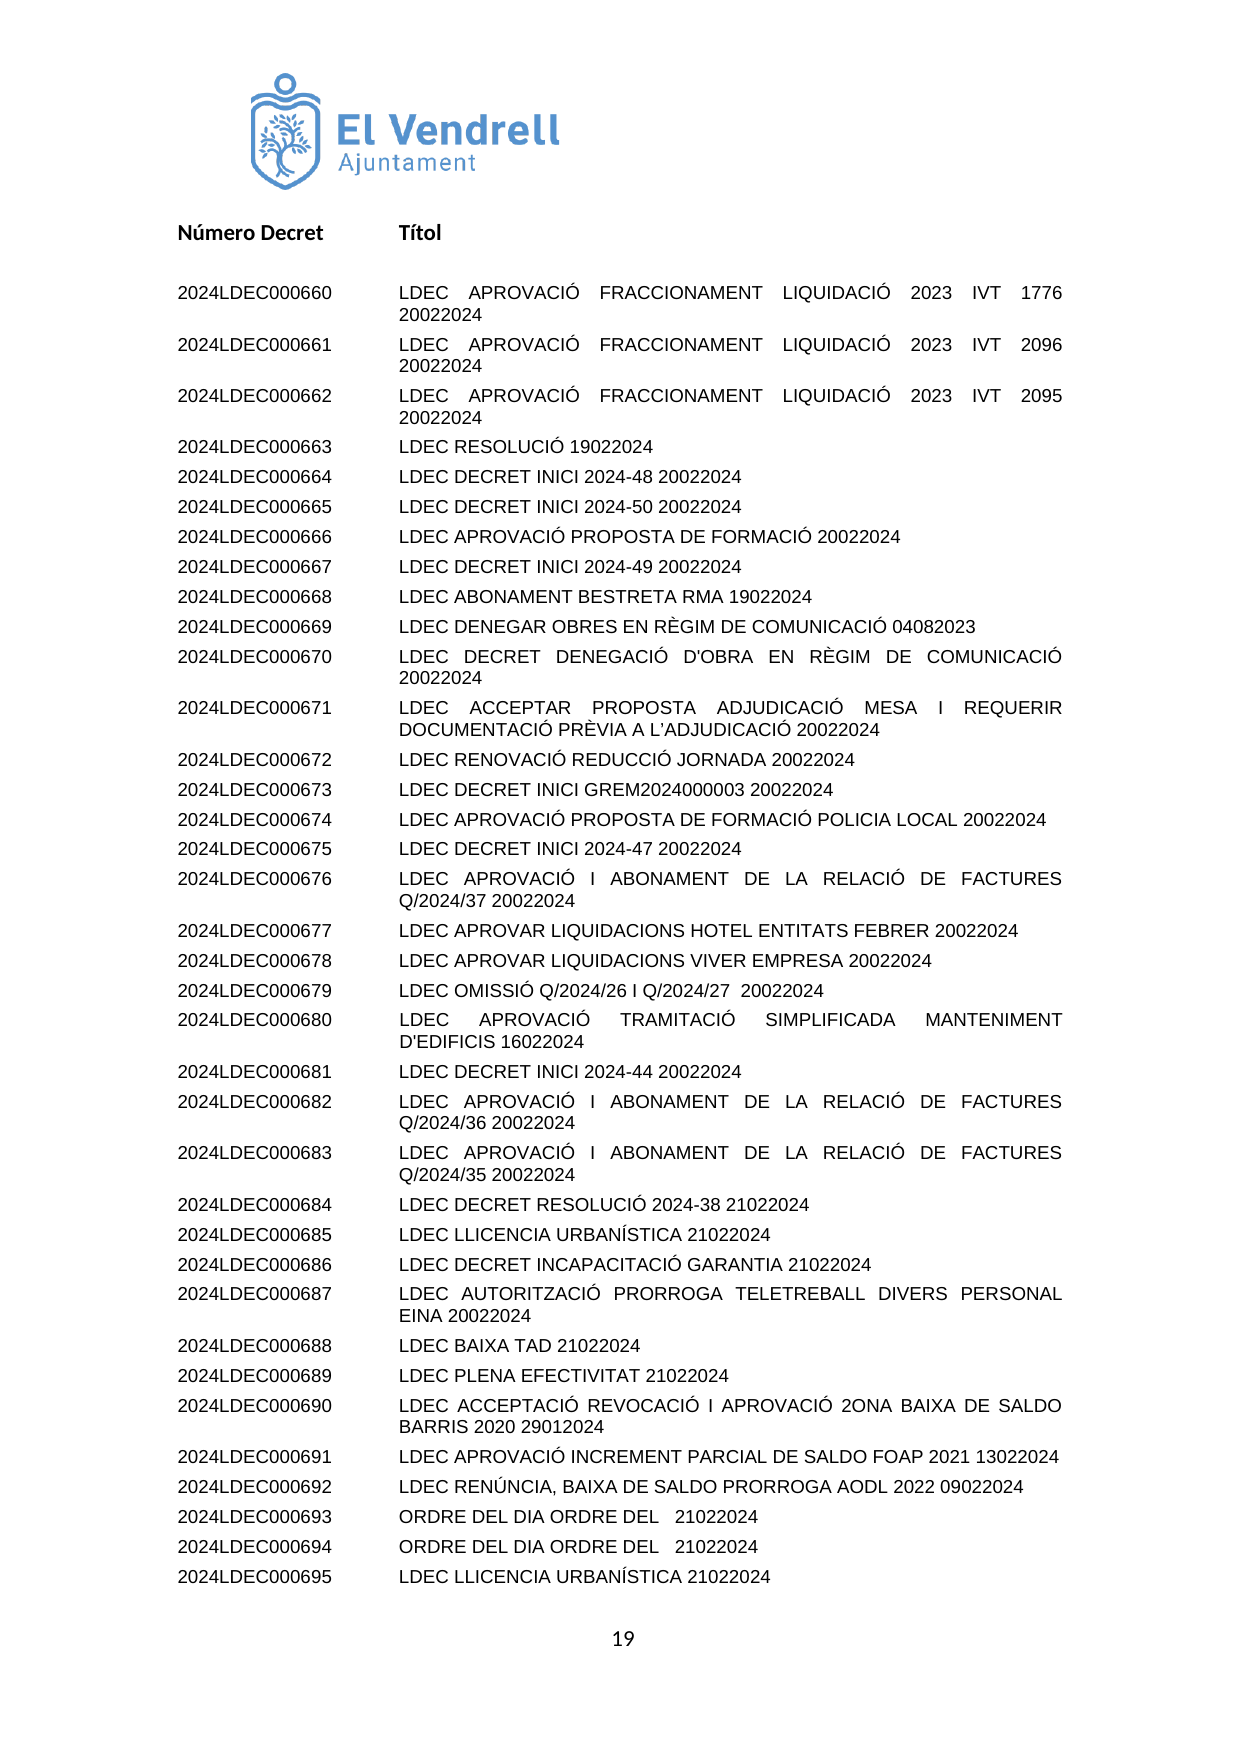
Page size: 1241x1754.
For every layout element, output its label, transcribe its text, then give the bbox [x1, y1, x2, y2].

text 2024LDEC000663 LDEC RESOLUCIÓ 19022024 [177, 436, 1063, 458]
text 2024LDEC000664 LDEC DECRET INICI 2024-48 20022024 [177, 466, 1063, 488]
text 2024LDEC000688 LDEC BAIXA TAD 21022024 [177, 1335, 1063, 1356]
text 2024LDEC000674 LDEC APROVACIÓ PROPOSTA DE FORMACIÓ POLICIA LOCAL 20022024 [177, 808, 1063, 830]
text 2024LDEC000686 LDEC DECRET INCAPACITACIÓ GARANTIA 21022024 [177, 1253, 1063, 1275]
text 2024LDEC000679 LDEC OMISSIÓ Q/2024/26 I Q/2024/27 20022024 [177, 979, 1063, 1001]
text 2024LDEC000687 LDEC AUTORITZACIÓ PRORROGA TELETREBALL DIVERS PERSONAL EINA 20022024 [177, 1283, 1063, 1326]
text 2024LDEC000671 LDEC ACCEPTAR PROPOSTA ADJUDICACIÓ MESA I REQUERIR DOCUMENTACIÓ PRÈVIA A L’ADJUDICACIÓ 20022024 [177, 697, 1063, 740]
text 2024LDEC000666 LDEC APROVACIÓ PROPOSTA DE FORMACIÓ 20022024 [177, 526, 1063, 548]
text 2024LDEC000672 LDEC RENOVACIÓ REDUCCIÓ JORNADA 20022024 [177, 748, 1063, 770]
text 2024LDEC000685 LDEC LLICENCIA URBANÍSTICA 21022024 [177, 1223, 1063, 1245]
text 2024LDEC000668 LDEC ABONAMENT BESTRETA RMA 19022024 [177, 586, 1063, 607]
text 2024LDEC000670 LDEC DECRET DENEGACIÓ D'OBRA EN RÈGIM DE COMUNICACIÓ 20022024 [177, 646, 1063, 689]
text 2024LDEC000693 ORDRE DEL DIA ORDRE DEL 21022024 [177, 1506, 1063, 1527]
text 2024LDEC000678 LDEC APROVAR LIQUIDACIONS VIVER EMPRESA 20022024 [177, 949, 1063, 971]
text 2024LDEC000673 LDEC DECRET INICI GREM2024000003 20022024 [177, 778, 1063, 800]
text 2024LDEC000677 LDEC APROVAR LIQUIDACIONS HOTEL ENTITATS FEBRER 20022024 [177, 919, 1063, 941]
text 2024LDEC000692 LDEC RENÚNCIA, BAIXA DE SALDO PRORROGA AODL 2022 09022024 [177, 1476, 1063, 1497]
text 2024LDEC000695 LDEC LLICENCIA URBANÍSTICA 21022024 [177, 1566, 1063, 1587]
text 2024LDEC000689 LDEC PLENA EFECTIVITAT 21022024 [177, 1364, 1063, 1386]
text 2024LDEC000691 LDEC APROVACIÓ INCREMENT PARCIAL DE SALDO FOAP 2021 13022024 [177, 1446, 1063, 1467]
text 2024LDEC000669 LDEC DENEGAR OBRES EN RÈGIM DE COMUNICACIÓ 04082023 [177, 616, 1063, 637]
text 2024LDEC000684 LDEC DECRET RESOLUCIÓ 2024-38 21022024 [177, 1193, 1063, 1215]
text 2024LDEC000660 LDEC APROVACIÓ FRACCIONAMENT LIQUIDACIÓ 2023 IVT 1776 20022024 [177, 282, 1063, 325]
text 2024LDEC000681 LDEC DECRET INICI 2024-44 20022024 [177, 1061, 1063, 1082]
text 2024LDEC000683 LDEC APROVACIÓ I ABONAMENT DE LA RELACIÓ DE FACTURES Q/2024/35 20022024 [177, 1142, 1063, 1185]
text 2024LDEC000667 LDEC DECRET INICI 2024-49 20022024 [177, 556, 1063, 577]
text 2024LDEC000694 ORDRE DEL DIA ORDRE DEL 21022024 [177, 1536, 1063, 1557]
text 2024LDEC000665 LDEC DECRET INICI 2024-50 20022024 [177, 496, 1063, 518]
text 2024LDEC000675 LDEC DECRET INICI 2024-47 20022024 [177, 838, 1063, 860]
text 2024LDEC000662 LDEC APROVACIÓ FRACCIONAMENT LIQUIDACIÓ 2023 IVT 2095 20022024 [177, 385, 1063, 428]
text 2024LDEC000680 LDEC APROVACIÓ TRAMITACIÓ SIMPLIFICADA MANTENIMENT D'EDIFICIS 16022024 [177, 1009, 1063, 1052]
text 2024LDEC000676 LDEC APROVACIÓ I ABONAMENT DE LA RELACIÓ DE FACTURES Q/2024/37 20022024 [177, 868, 1063, 911]
text 2024LDEC000682 LDEC APROVACIÓ I ABONAMENT DE LA RELACIÓ DE FACTURES Q/2024/36 20022024 [177, 1091, 1063, 1134]
text 2024LDEC000661 LDEC APROVACIÓ FRACCIONAMENT LIQUIDACIÓ 2023 IVT 2096 20022024 [177, 333, 1063, 377]
picture [251, 73, 560, 190]
text 2024LDEC000690 LDEC ACCEPTACIÓ REVOCACIÓ I APROVACIÓ 2ONA BAIXA DE SALDO BARRIS 2020 29012024 [177, 1394, 1063, 1438]
